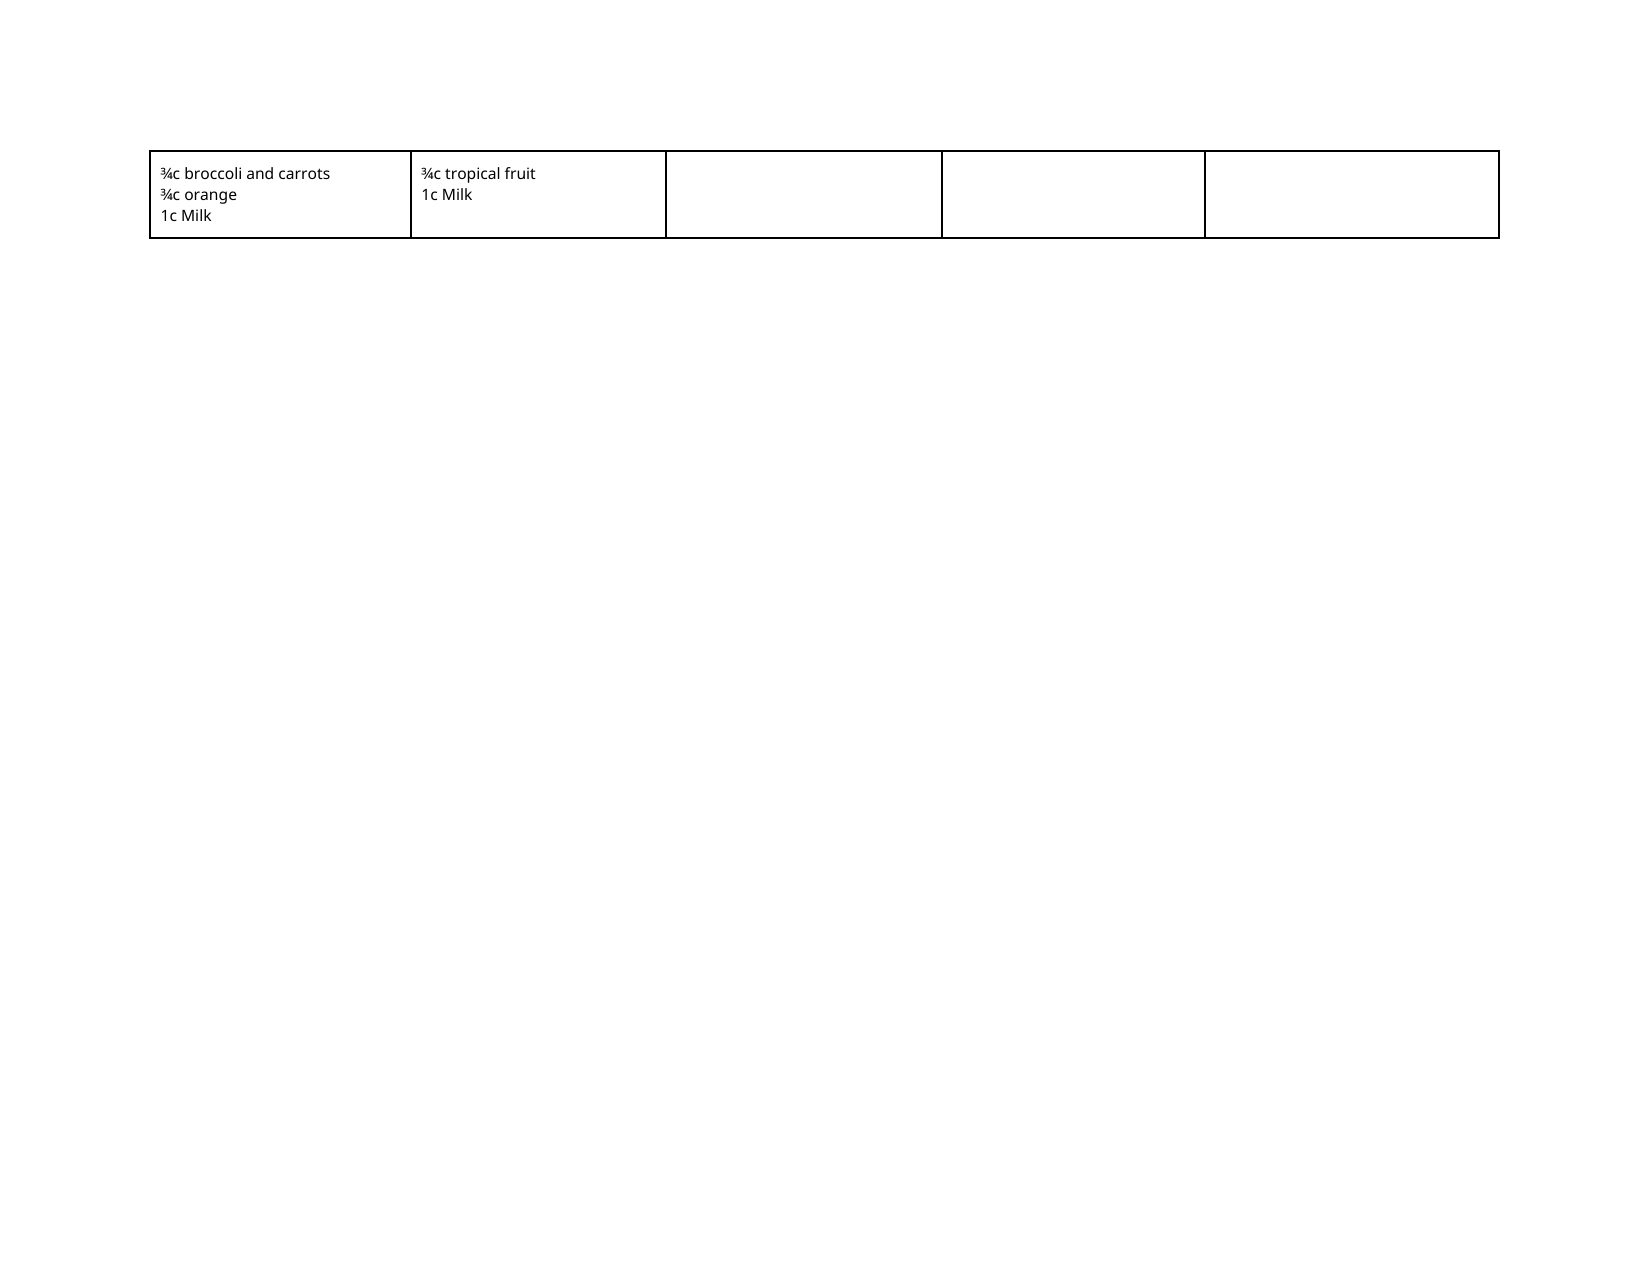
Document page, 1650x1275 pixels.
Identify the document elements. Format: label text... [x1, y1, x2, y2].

table_cell [1206, 152, 1498, 237]
table_cell ¾c tropical fruit 1c Milk [412, 152, 665, 237]
table_cell ¾c broccoli and carrots ¾c orange 1c Milk [151, 152, 410, 237]
table_cell [943, 152, 1204, 237]
table_cell [667, 152, 941, 237]
